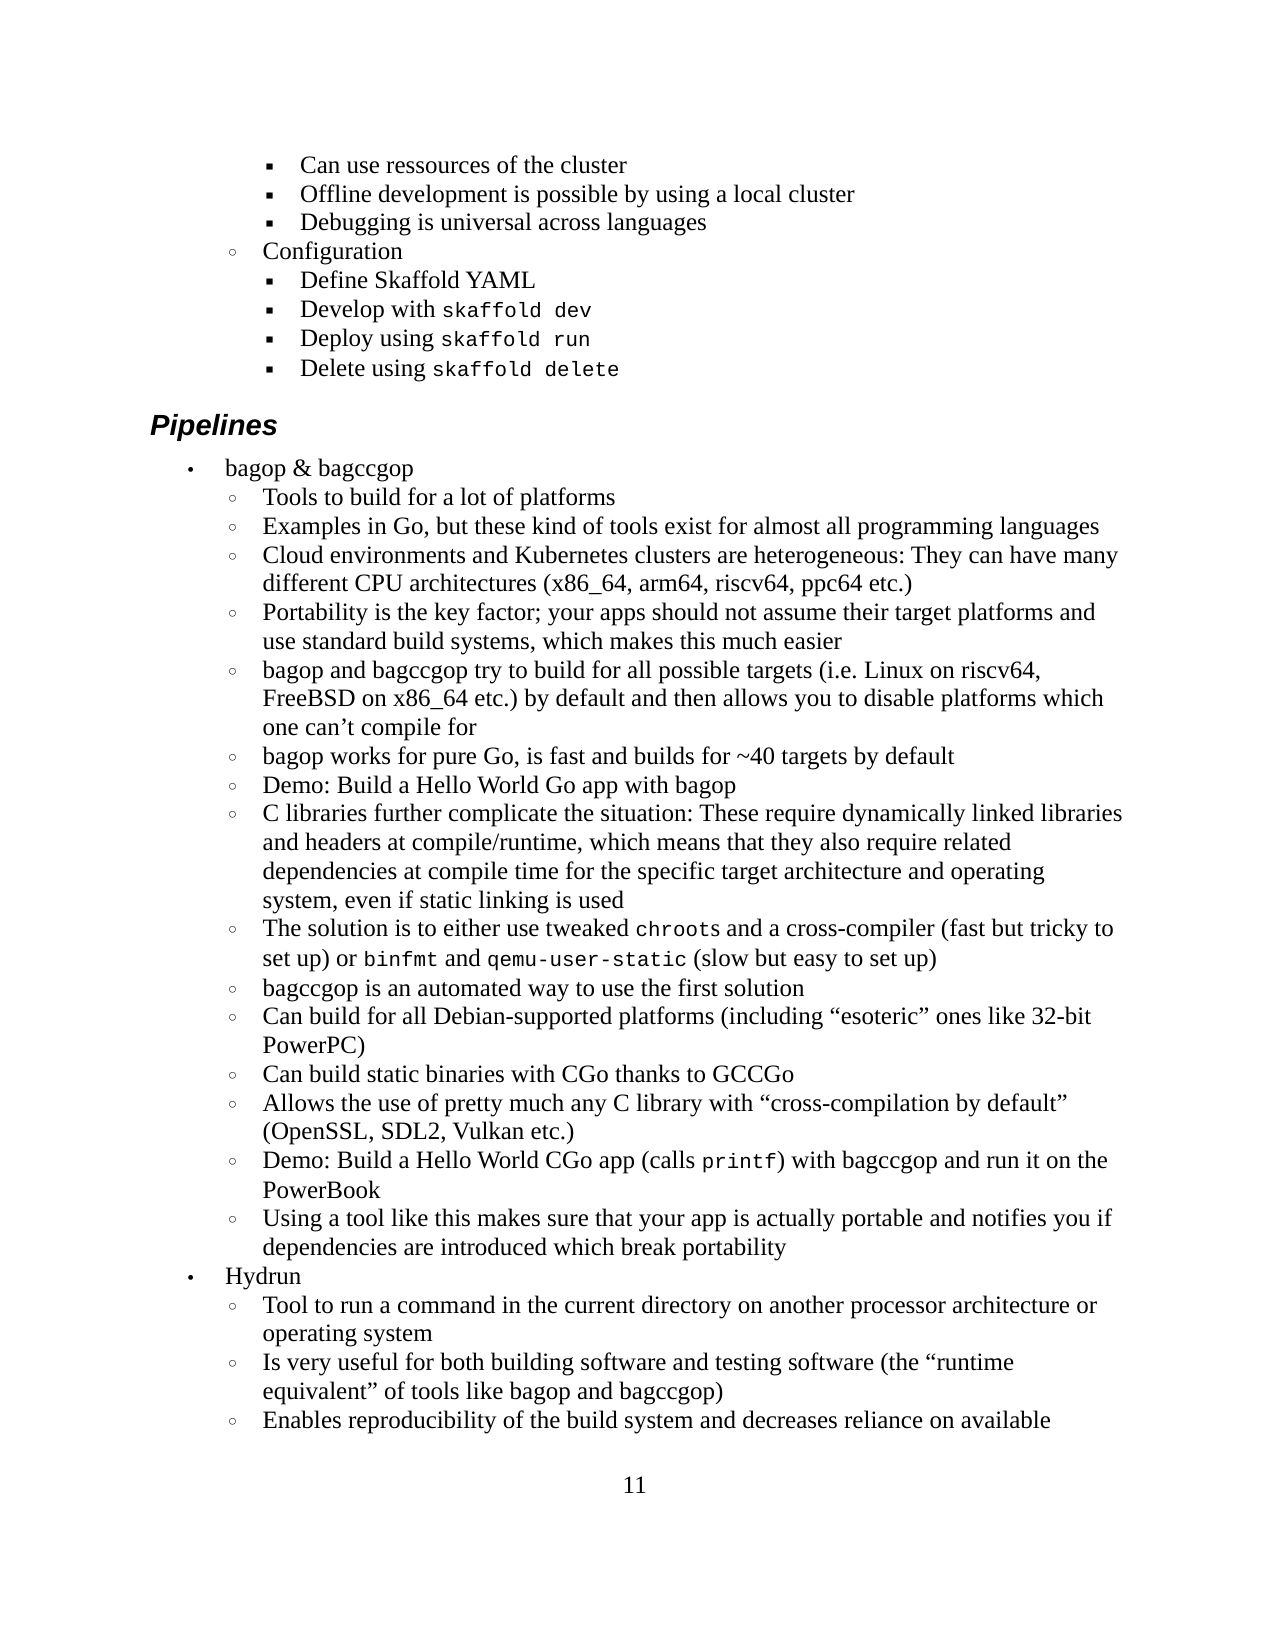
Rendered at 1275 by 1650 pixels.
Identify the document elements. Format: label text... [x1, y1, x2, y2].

list Tools to build for a lot of platforms [225, 482, 1125, 511]
list Can build for all Debian-supported platforms (including “esoteric” ones like 32-bit PowerPC) [225, 1001, 1125, 1059]
list Develop with skaffold dev [262, 294, 1125, 323]
list Demo: Build a Hello World Go app with bagop [225, 770, 1125, 798]
list bagop and bagccgop try to build for all possible targets (i.e. Linux on riscv64, FreeBSD on x86_64 etc.) by default and then allows you to disable platforms which one can’t compile for [225, 655, 1125, 741]
list Hydrun [187, 1261, 1125, 1290]
list Is very useful for both building software and testing software (the “runtime equivalent” of tools like bagop and bagccgop) [225, 1347, 1125, 1405]
list Can build static binaries with CGo thanks to GCCGo [225, 1059, 1125, 1088]
subtitle Pipelines [150, 407, 1125, 441]
list Allows the use of pretty much any C library with “cross-compilation by default” (OpenSSL, SDL2, Vulkan etc.) [225, 1088, 1125, 1145]
list Deploy using skaffold run [262, 323, 1125, 353]
list bagccgop is an automated way to use the first solution [225, 973, 1125, 1001]
list bagop works for pure Go, is fast and builds for ~40 targets by default [225, 741, 1125, 770]
list Demo: Build a Hello World CGo app (calls printf) with bagccgop and run it on the PowerBook [225, 1145, 1125, 1203]
list Define Skaffold YAML [262, 265, 1125, 294]
list bagop & bagccgop [187, 453, 1125, 482]
list Using a tool like this makes sure that your app is actually portable and notifies you if dependencies are introduced which break portability [225, 1203, 1125, 1261]
list The solution is to either use tweaked chroots and a cross-compiler (fast but tricky to set up) or binfmt and qemu-user-static (slow but easy to set up) [225, 913, 1125, 973]
list Examples in Go, but these kind of tools exist for almost all programming languages [225, 511, 1125, 540]
list Delete using skaffold delete [262, 353, 1125, 382]
list Cloud environments and Kubernetes clusters are heterogeneous: They can have many different CPU architectures (x86_64, arm64, riscv64, ppc64 etc.) [225, 540, 1125, 597]
list C libraries further complicate the situation: These require dynamically linked libraries and headers at compile/runtime, which means that they also require related dependencies at compile time for the specific target architecture and operating system, even if static linking is used [225, 798, 1125, 913]
list Can use ressources of the cluster [262, 150, 1125, 179]
list Configuration [225, 236, 1125, 265]
list Offline development is possible by using a local cluster [262, 179, 1125, 207]
list Enables reproducibility of the build system and decreases reliance on available [225, 1405, 1125, 1433]
list Debugging is universal across languages [262, 207, 1125, 236]
list Portability is the key factor; your apps should not assume their target platforms and use standard build systems, which makes this much easier [225, 597, 1125, 655]
list Tool to run a command in the current directory on another processor architecture or operating system [225, 1290, 1125, 1347]
